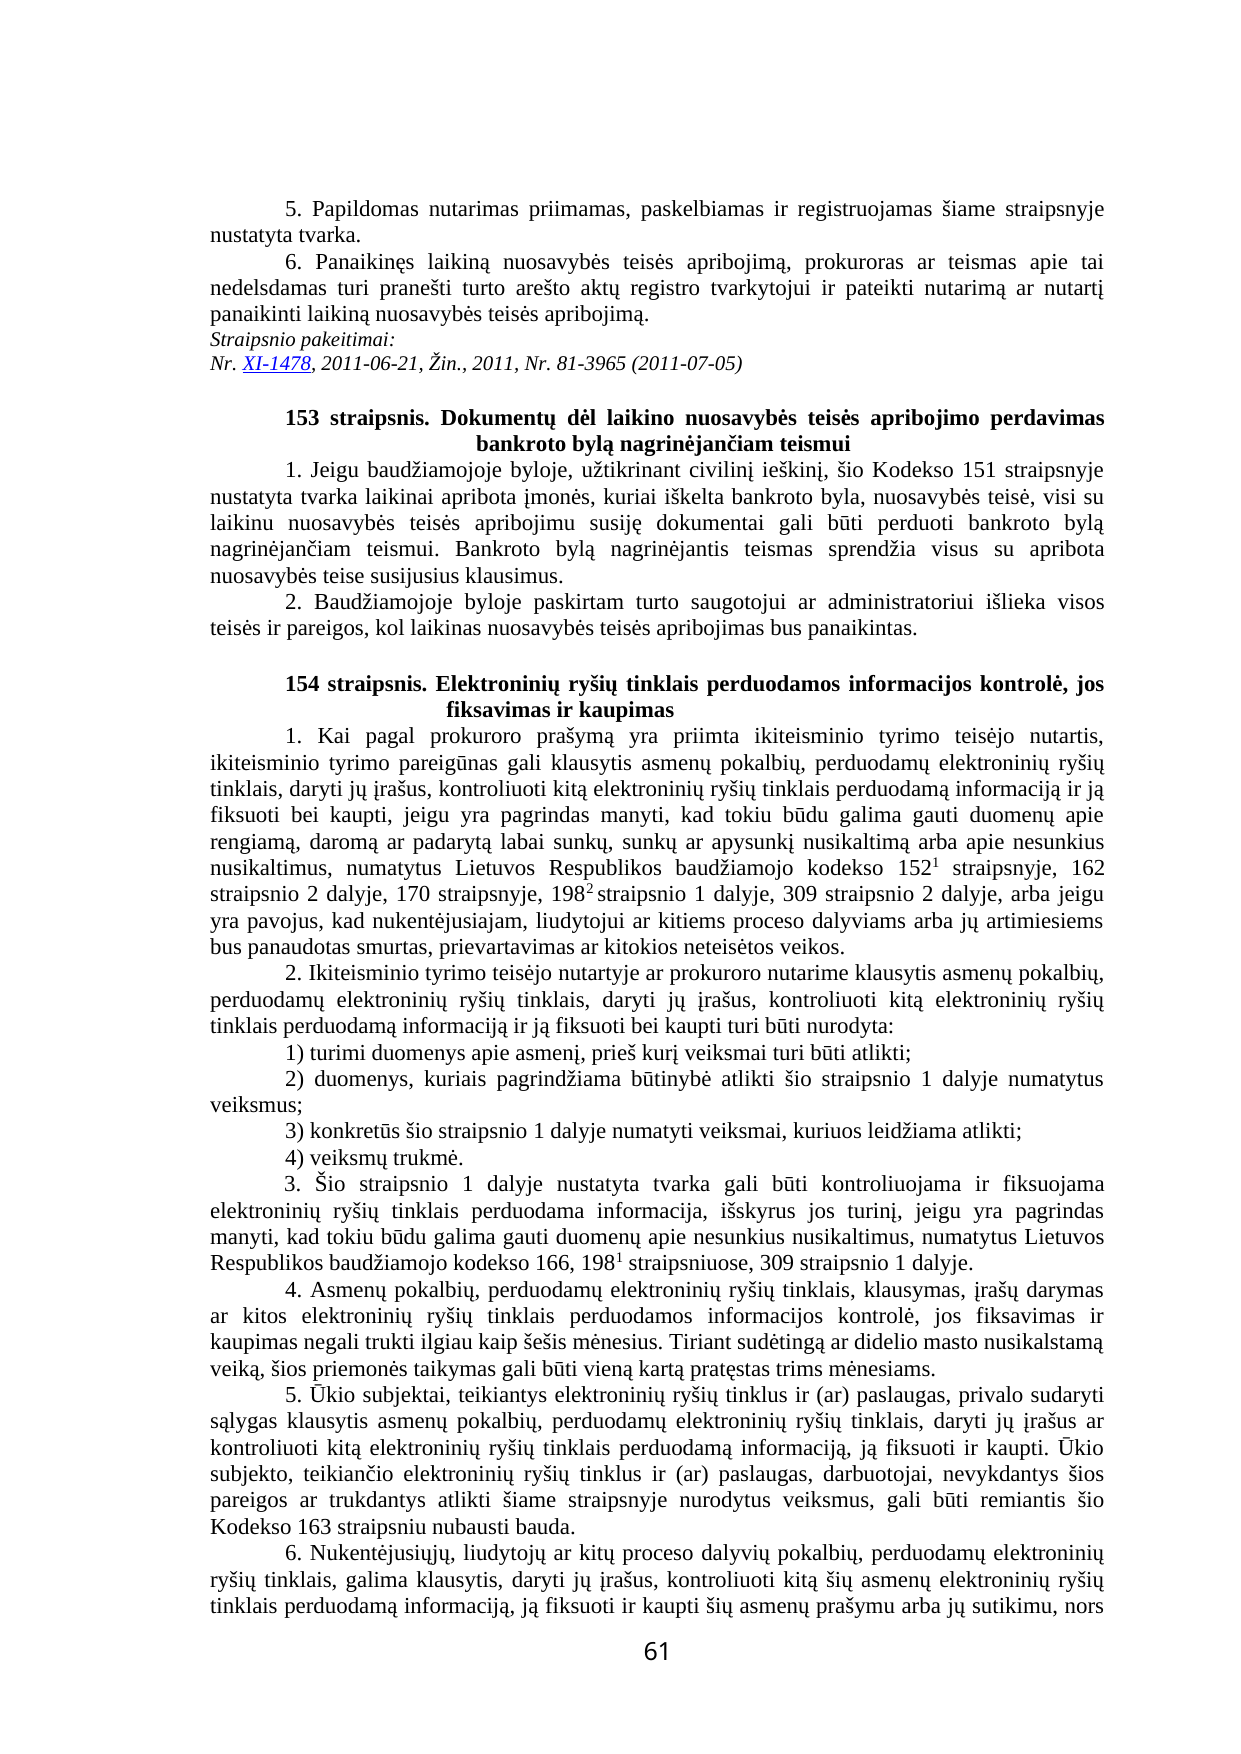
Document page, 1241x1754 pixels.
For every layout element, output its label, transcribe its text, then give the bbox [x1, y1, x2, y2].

text 5. Papildomas nutarimas priimamas, paskelbiamas ir registruojamas šiame straipsnyje nustatyta tvarka. [210, 195, 1106, 248]
text Straipsnio pakeitimai: [210, 327, 1106, 351]
text 1. Kai pagal prokuroro prašymą yra priimta ikiteisminio tyrimo teisėjo nutartis, ikiteisminio tyrimo pareigūnas gali klausytis asmenų pokalbių, perduodamų elektroninių ryšių tinklais, daryti jų įrašus, kontroliuoti kitą elektroninių ryšių tinklais perduodamą informaciją ir ją fiksuoti bei kaupti, jeigu yra pagrindas manyti, kad tokiu būdu galima gauti duomenų apie rengiamą, daromą ar padarytą labai sunkų, sunkų ar apysunkį nusikaltimą arba apie nesunkius nusikaltimus, numatytus Lietuvos Respublikos baudžiamojo kodekso 1521 straipsnyje, 162 straipsnio 2 dalyje, 170 straipsnyje, 1982 straipsnio 1 dalyje, 309 straipsnio 2 dalyje, arba jeigu yra pavojus, kad nukentėjusiajam, liudytojui ar kitiems proceso dalyviams arba jų artimiesiems bus panaudotas smurtas, prievartavimas ar kitokios neteisėtos veikos. [210, 722, 1106, 959]
text 6. Panaikinęs laikiną nuosavybės teisės apribojimą, prokuroras ar teismas apie tai nedelsdamas turi pranešti turto arešto aktų registro tvarkytojui ir pateikti nutarimą ar nutartį panaikinti laikiną nuosavybės teisės apribojimą. [210, 248, 1106, 327]
text 154 straipsnis. Elektroninių ryšių tinklais perduodamos informacijos kontrolė, jos fiksavimas ir kaupimas [285, 669, 1106, 722]
text 1) turimi duomenys apie asmenį, prieš kurį veiksmai turi būti atlikti; [210, 1038, 1106, 1065]
text 1. Jeigu baudžiamojoje byloje, užtikrinant civilinį ieškinį, šio Kodekso 151 straipsnyje nustatyta tvarka laikinai apribota įmonės, kuriai iškelta bankroto byla, nuosavybės teisė, visi su laikinu nuosavybės teisės apribojimu susiję dokumentai gali būti perduoti bankroto bylą nagrinėjančiam teismui. Bankroto bylą nagrinėjantis teismas sprendžia visus su apribota nuosavybės teise susijusius klausimus. [210, 456, 1106, 588]
text 153 straipsnis. Dokumentų dėl laikino nuosavybės teisės apribojimo perdavimas bankroto bylą nagrinėjančiam teismui [285, 404, 1106, 456]
text 5. Ūkio subjektai, teikiantys elektroninių ryšių tinklus ir (ar) paslaugas, privalo sudaryti sąlygas klausytis asmenų pokalbių, perduodamų elektroninių ryšių tinklais, daryti jų įrašus ar kontroliuoti kitą elektroninių ryšių tinklais perduodamą informaciją, ją fiksuoti ir kaupti. Ūkio subjekto, teikiančio elektroninių ryšių tinklus ir (ar) paslaugas, darbuotojai, nevykdantys šios pareigos ar trukdantys atlikti šiame straipsnyje nurodytus veiksmus, gali būti remiantis šio Kodekso 163 straipsniu nubausti bauda. [210, 1381, 1106, 1539]
text 3) konkretūs šio straipsnio 1 dalyje numatyti veiksmai, kuriuos leidžiama atlikti; [210, 1118, 1106, 1144]
text 2. Baudžiamojoje byloje paskirtam turto saugotojui ar administratoriui išlieka visos teisės ir pareigos, kol laikinas nuosavybės teisės apribojimas bus panaikintas. [210, 588, 1106, 641]
text 2. Ikiteisminio tyrimo teisėjo nutartyje ar prokuroro nutarime klausytis asmenų pokalbių, perduodamų elektroninių ryšių tinklais, daryti jų įrašus, kontroliuoti kitą elektroninių ryšių tinklais perduodamą informaciją ir ją fiksuoti bei kaupti turi būti nurodyta: [210, 959, 1106, 1038]
text Nr. XI-1478, 2011-06-21, Žin., 2011, Nr. 81-3965 (2011-07-05) [210, 351, 1106, 375]
text 4. Asmenų pokalbių, perduodamų elektroninių ryšių tinklais, klausymas, įrašų darymas ar kitos elektroninių ryšių tinklais perduodamos informacijos kontrolė, jos fiksavimas ir kaupimas negali trukti ilgiau kaip šešis mėnesius. Tiriant sudėtingą ar didelio masto nusikalstamą veiką, šios priemonės taikymas gali būti vieną kartą pratęstas trims mėnesiams. [210, 1276, 1106, 1381]
text 2) duomenys, kuriais pagrindžiama būtinybė atlikti šio straipsnio 1 dalyje numatytus veiksmus; [210, 1065, 1106, 1118]
text 4) veiksmų trukmė. [210, 1144, 1106, 1170]
text 6. Nukentėjusiųjų, liudytojų ar kitų proceso dalyvių pokalbių, perduodamų elektroninių ryšių tinklais, galima klausytis, daryti jų įrašus, kontroliuoti kitą šių asmenų elektroninių ryšių tinklais perduodamą informaciją, ją fiksuoti ir kaupti šių asmenų prašymu arba jų sutikimu, nors [210, 1539, 1106, 1618]
text 3. Šio straipsnio 1 dalyje nustatyta tvarka gali būti kontroliuojama ir fiksuojama elektroninių ryšių tinklais perduodama informacija, išskyrus jos turinį, jeigu yra pagrindas manyti, kad tokiu būdu galima gauti duomenų apie nesunkius nusikaltimus, numatytus Lietuvos Respublikos baudžiamojo kodekso 166, 1981 straipsniuose, 309 straipsnio 1 dalyje. [210, 1170, 1106, 1276]
